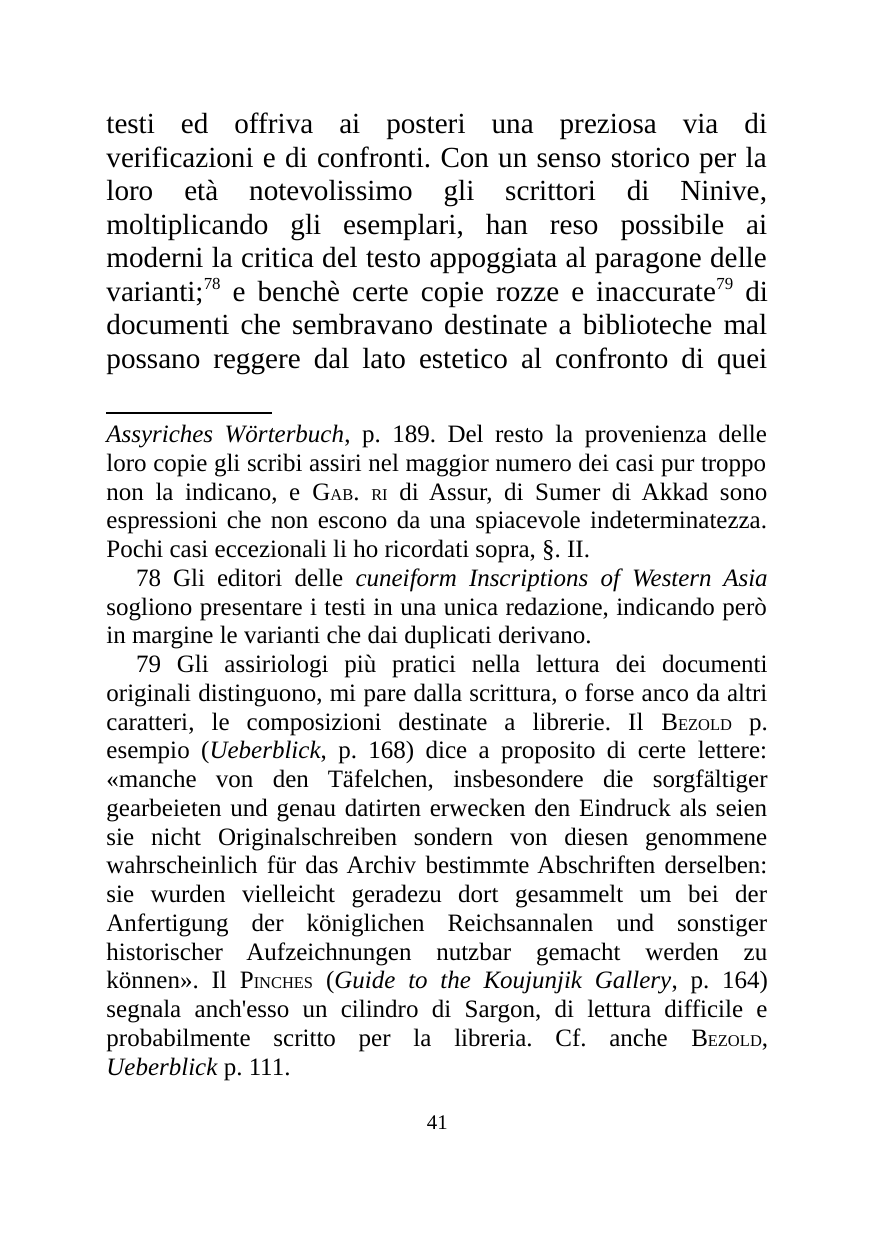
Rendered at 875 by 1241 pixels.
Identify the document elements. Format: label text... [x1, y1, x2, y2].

text Gli editori delle cuneiform Inscriptions of Western Asia sogliono presentare i testi in una unica redazione, indicando però in margine le varianti che dai duplicati derivano. [106, 563, 768, 649]
text X. La numerazione dei documenti e la loro classificazione dovette essere per gli scribi di Asurbanipal e per i funzionarii che procedettero alla formazione della biblioteca parte non indifferente nè breve di lavoro. Oggi ignoriamo come procedessero; se nelle iscrizioni che da antichi esemplari trascrivevano trovassero ordine rigoroso e lo rispettassero, o se introducessero nuove divisioni all'opportunità. Fuggevolmente pare che accenni il re nei suoi annali alla libreria; ma nè la sua ricchezza, nè la situazione si conobbero finchè gli scavi degli esploratori inglesi e dei loro compagni non ebbero messo alla luce i frammenti stessi posseduti da Asurbanipal. Fu la spedizione del Layard in Assiria nel 1849 e 50 quella che fece conoscere dapprima una raccolta di tavolette nel palazzo Sud-ovest di Kujunjik appartenuto a Sennacherib, come pare, e restaurato da Asurbanipal; poi (1850-1854) il Rassam trovò un'altra parte di documenti nel palazzo N.; ed egli stesso (1877-81) aggiunse alla prima scoperta quella di altre 1400 tavole. Così a poco a poco divenne certezza ciò che tanti indizii avevano fatto presentire, e almeno la biblioteca o archivio di Asurbanipal fu esempio sicuro di quanto i frammenti di Beroso accennano vagamente. Asurbanipal si diede a raccogliere pel suo palazzo quanto di meglio offriva la letteratura di Assur, di Akkad e di Sumer: e lo fece in tanta quantità che se le informazioni sulla ricchezza delle raccolte di lui non venissero da viaggiatori degni di fiducia sotto ogni rispetto, parrebbero incredibili. Iscrizioni storiche, religiose, documenti religiosi, saggi di poesia e di composizioni didattiche, tutto quello che la scienza e la letteratura di quei tempi si trovava in condizioni di produrre la biblioteca, o meglio le biblioteche del re Ninivita riunivano e in tutti i generi l'uso dei duplicati e qualche volta anche dei tripli e quadrupli esemplari provvedeva alla conservazione dei testi ed offriva ai posteri una preziosa via di verificazioni e di confronti. Con un senso storico per la loro età notevolissimo gli scrittori di Ninive, moltiplicando gli esemplari, han reso possibile ai moderni la critica del testo appoggiata al paragone delle varianti; e benchè certe copie rozze e inaccurate di documenti che sembravano destinate a biblioteche mal possano reggere dal lato estetico al confronto di quei testi che i monarchi esponevano sui monumenti alla pubblica vista, esse non valgon meno ad attestar le tendenze erudite di Asurbanipal e del secolo dei Sargonidi. Si crede, che in Assiria e a Babilonia l'amore dell'erudizione giungesse fino a far depositare negli archivi privati veri e proprii documenti (nel senso diplomatico della parola), per scopo di ricerche storiche, presso a poco quel che usano i popoli moderni possessori di archivii di stato; e il fatto non sembrerà improbabile a chi conosce quale alto valore attribuissero agli atti in Mesopotamia. Per questo rispetto nella storia degli usi diplomatici è riserbata agli assiro-caldei una pagina degnissima di studio: perchè non solo nell'età di Rim-Sin, di Samsuiluna, di Chammurabi, insomma dei re primitivi Babilonesi abbiamo documenti abbondanti, ma già nei primordii essi attestano una procedura e studii giuridici avanzati. Dopo la compilazione occorreva provvedere alla conservazione degli atti: e in questo altresì, dati i materiali di cui si servivano per la scrittura, gli assiro-babilonesi ricorsero a una ingegnosa invenzione. Scritti cioè, i contratti, li fasciarono di un inviluppo di creta su cui il testo veniva una seconda volta impresso con poche differenze. A che cos'altro potremmo attribuire una usanza così singolare se non al desiderio di provvedere all'«inalterabilità delle convenzioni e di potere, in caso di contestazione, sul contratto visibile rompere l'involucro esterno e consultare il testo conservato all'interno? [106, 106, 768, 374]
text Gli assiriologi più pratici nella lettura dei documenti originali distinguono, mi pare dalla scrittura, o forse anco da altri caratteri, le composizioni destinate a librerie. Il Bezold p. esempio (Ueberblick, p. 168) dice a proposito di certe lettere: «manche von den Täfelchen, insbesondere die sorgfältiger gearbeieten und genau datirten erwecken den Eindruck als seien sie nicht Originalschreiben sondern von diesen genommene wahrscheinlich für das Archiv bestimmte Abschriften derselben: sie wurden vielleicht geradezu dort gesammelt um bei der Anfertigung der königlichen Reichsannalen und sonstiger historischer Aufzeichnungen nutzbar gemacht werden zu können». Il Pinches (Guide to the Koujunjik Gallery, p. 164) segnala anch'esso un cilindro di Sargon, di lettura difficile e probabilmente scritto per la libreria. Cf. anche Bezold, Ueberblick p. 111. [106, 649, 768, 1080]
text Assyriches Wörterbuch, p. 189. Del resto la provenienza delle loro copie gli scribi assiri nel maggior numero dei casi pur troppo non la indicano, e Gab. ri di Assur, di Sumer di Akkad sono espressioni che non escono da una spiacevole indeterminatezza. Pochi casi eccezionali li ho ricordati sopra, §. II. [106, 419, 768, 563]
